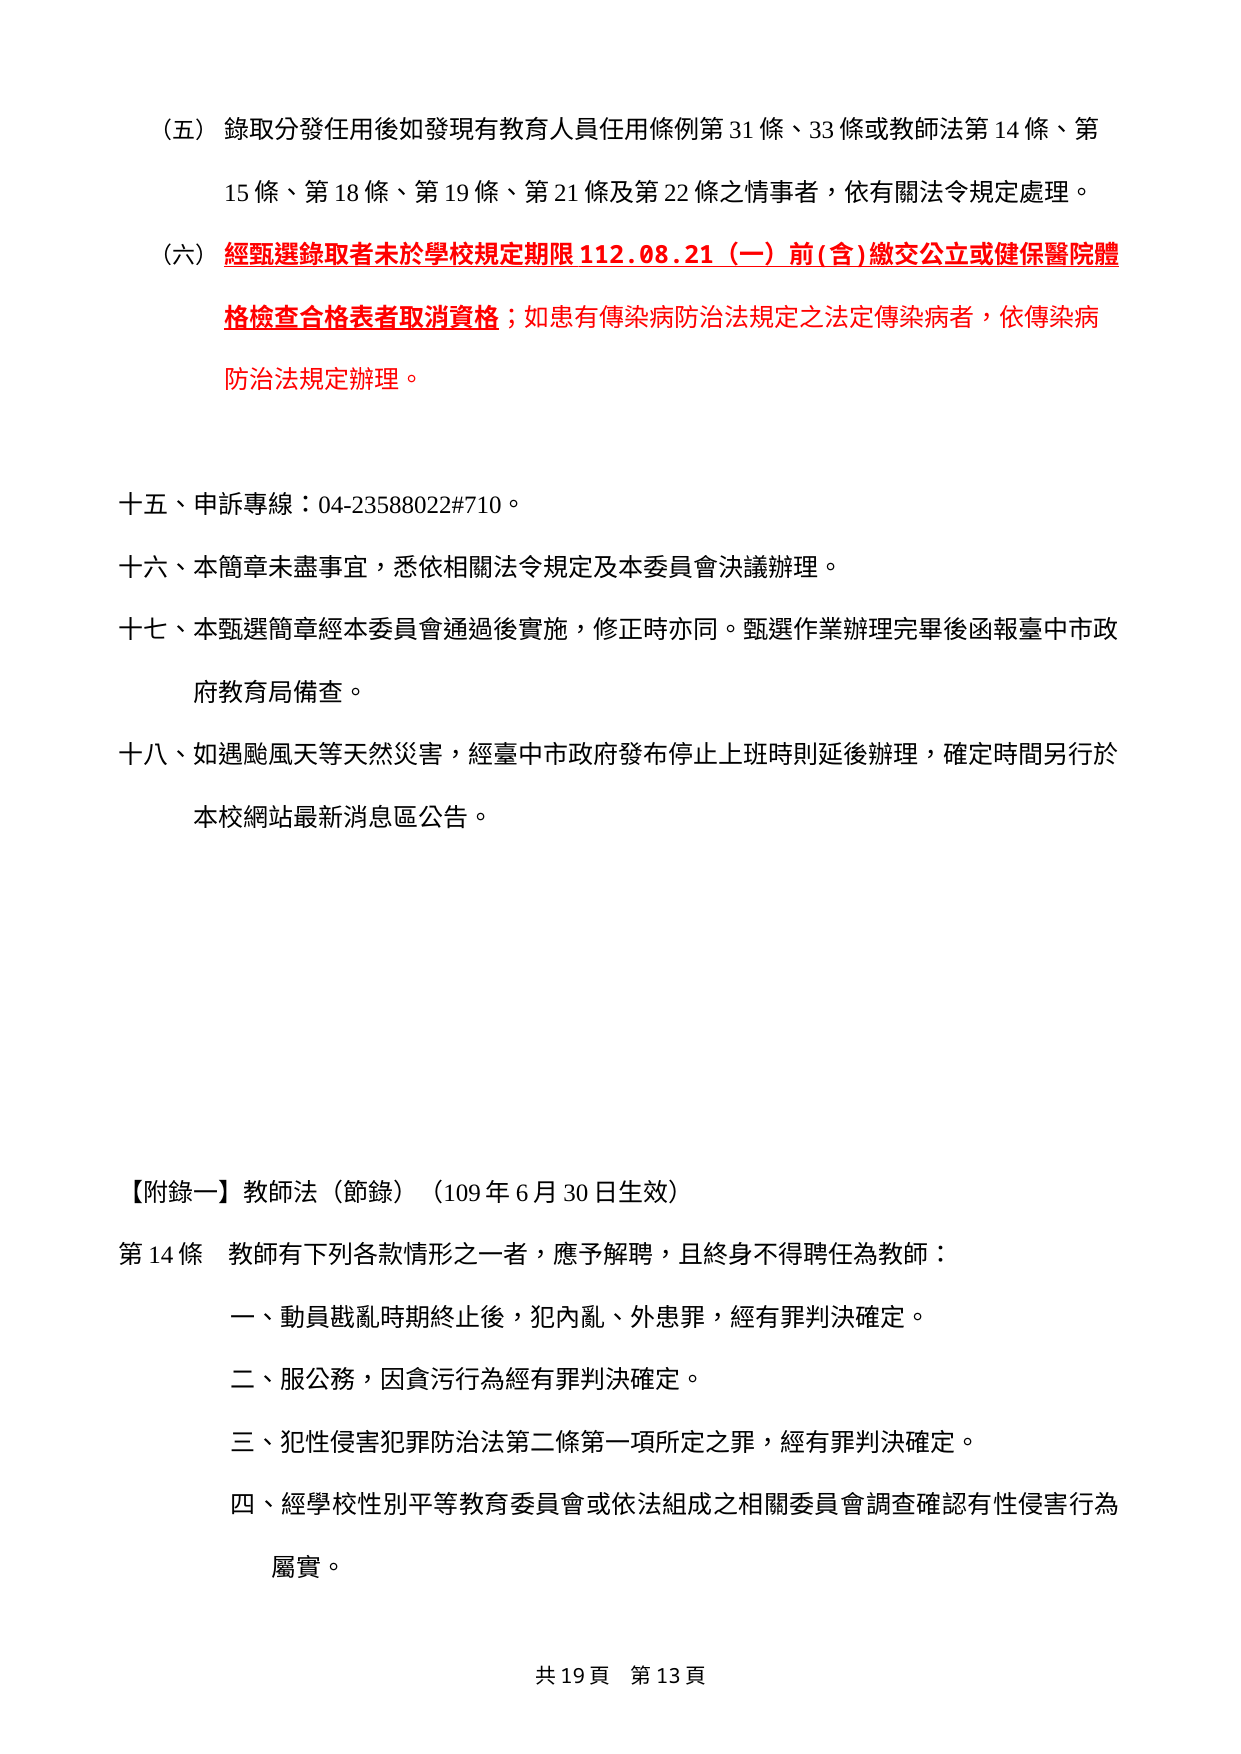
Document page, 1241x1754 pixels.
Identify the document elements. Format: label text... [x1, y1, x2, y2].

text 三、犯性侵害犯罪防治法第二條第一項所定之罪，經有罪判決確定。 [230, 1398, 1122, 1461]
text 十五、申訴專線：04-23588022#710。 [118, 461, 1122, 523]
list 錄取分發任用後如發現有教育人員任用條例第31條、33條或教師法第14條、第15條、第18條、第19條、第21條及第22條之情事者，依有關法令規定處理。 [149, 86, 1122, 211]
list 經甄選錄取者未於學校規定期限112.08.21（一）前(含)繳交公立或健保醫院體格檢查合格表者取消資格；如患有傳染病防治法規定之法定傳染病者，依傳染病防治法規定辦理。 [149, 211, 1122, 398]
text 第14條 教師有下列各款情形之一者，應予解聘，且終身不得聘任為教師： [118, 1211, 1122, 1273]
text 十七、本甄選簡章經本委員會通過後實施，修正時亦同。甄選作業辦理完畢後函報臺中市政府教育局備查。 [118, 586, 1122, 711]
text 一、動員戡亂時期終止後，犯內亂、外患罪，經有罪判決確定。 [230, 1273, 1122, 1336]
text 四、經學校性別平等教育委員會或依法組成之相關委員會調查確認有性侵害行為屬實。 [230, 1461, 1122, 1586]
text 二、服公務，因貪污行為經有罪判決確定。 [230, 1336, 1122, 1398]
text 十六、本簡章未盡事宜，悉依相關法令規定及本委員會決議辦理。 [118, 523, 1122, 586]
text 十八、如遇颱風天等天然災害，經臺中市政府發布停止上班時則延後辦理，確定時間另行於本校網站最新消息區公告。 [118, 711, 1122, 836]
text 【附錄一】教師法（節錄）（109年6月30日生效） [118, 1148, 1122, 1211]
